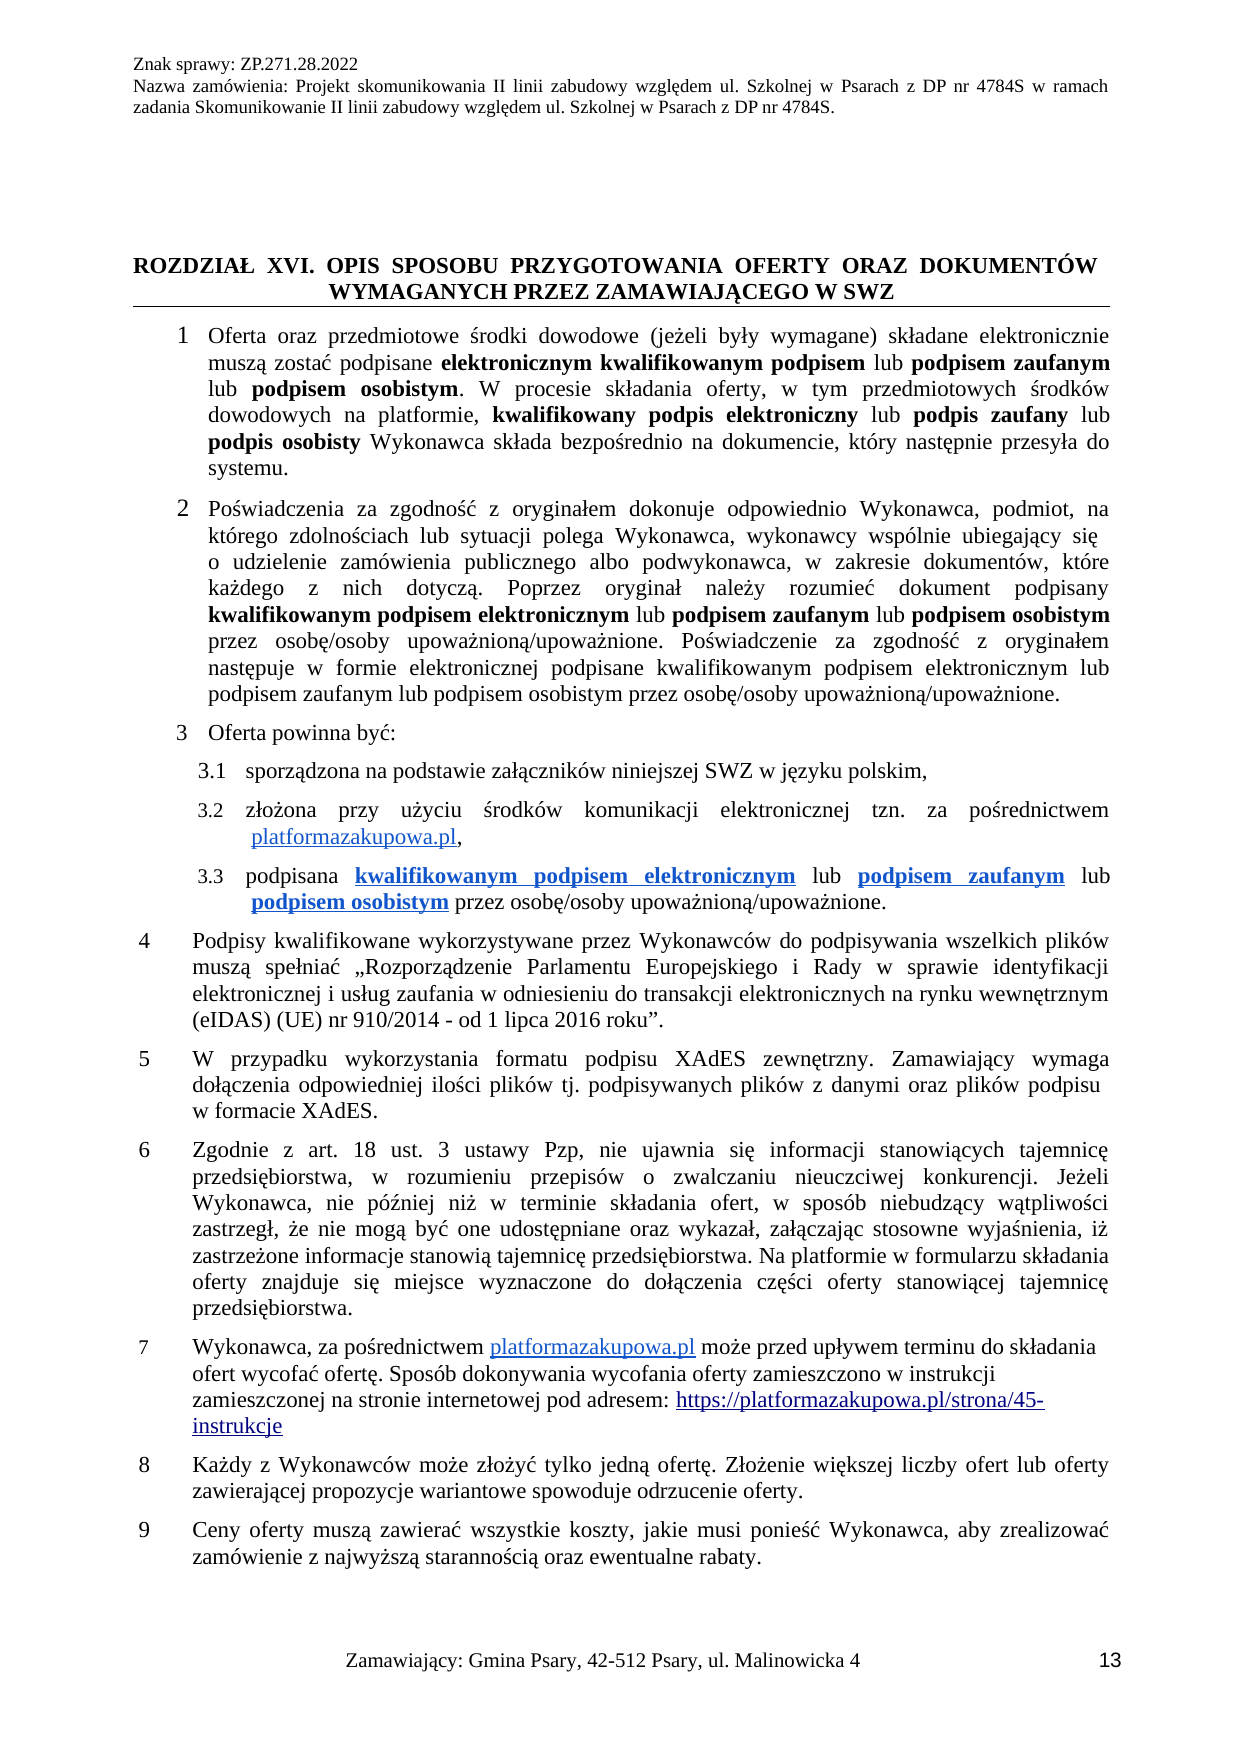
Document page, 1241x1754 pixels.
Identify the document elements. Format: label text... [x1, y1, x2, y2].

list złożona przy użyciu środków komunikacji elektronicznej tzn. za pośrednictwem platformazakupowa.pl, [192, 796, 1110, 849]
list podpisana kwalifikowanym podpisem elektronicznym lub podpisem zaufanym lub podpisem osobistym przez osobę/osoby upoważnioną/upoważnione. [192, 862, 1110, 914]
list Każdy z Wykonawców może złożyć tylko jedną ofertę. Złożenie większej liczby ofert lub oferty zawierającej propozycje wariantowe spowoduje odrzucenie oferty. [133, 1451, 1110, 1504]
text ROZDZIAŁ XVI. OPIS SPOSOBU PRZYGOTOWANIA OFERTY ORAZ DOKUMENTÓW WYMAGANYCH PRZEZ ZAMAWIAJĄCEGO W SWZ [133, 252, 1110, 306]
list sporządzona na podstawie załączników niniejszej SWZ w języku polskim, [192, 758, 1110, 784]
list Poświadczenia za zgodność z oryginałem dokonuje odpowiednio Wykonawca, podmiot, na którego zdolnościach lub sytuacji polega Wykonawca, wykonawcy wspólnie ubiegający się o udzielenie zamówienia publicznego albo podwykonawca, w zakresie dokumentów, które każdego z nich dotyczą. Poprzez oryginał należy rozumieć dokument podpisany kwalifikowanym podpisem elektronicznym lub podpisem zaufanym lub podpisem osobistym przez osobę/osoby upoważnioną/upoważnione. Poświadczenie za zgodność z oryginałem następuje w formie elektronicznej podpisane kwalifikowanym podpisem elektronicznym lub podpisem zaufanym lub podpisem osobistym przez osobę/osoby upoważnioną/upoważnione. [170, 493, 1110, 706]
list Ceny oferty muszą zawierać wszystkie koszty, jakie musi ponieść Wykonawca, aby zrealizować zamówienie z najwyższą starannością oraz ewentualne rabaty. [133, 1516, 1110, 1569]
list Wykonawca, za pośrednictwem platformazakupowa.pl może przed upływem terminu do składania ofert wycofać ofertę. Sposób dokonywania wycofania oferty zamieszczono w instrukcji zamieszczonej na stronie internetowej pod adresem: https://platformazakupowa.pl/strona/45-instrukcje [133, 1333, 1110, 1439]
list W przypadku wykorzystania formatu podpisu XAdES zewnętrzny. Zamawiający wymaga dołączenia odpowiedniej ilości plików tj. podpisywanych plików z danymi oraz plików podpisu w formacie XAdES. [133, 1045, 1110, 1124]
list Zgodnie z art. 18 ust. 3 ustawy Pzp, nie ujawnia się informacji stanowiących tajemnicę przedsiębiorstwa, w rozumieniu przepisów o zwalczaniu nieuczciwej konkurencji. Jeżeli Wykonawca, nie później niż w terminie składania ofert, w sposób niebudzący wątpliwości zastrzegł, że nie mogą być one udostępniane oraz wykazał, załączając stosowne wyjaśnienia, iż zastrzeżone informacje stanowią tajemnicę przedsiębiorstwa. Na platformie w formularzu składania oferty znajduje się miejsce wyznaczone do dołączenia części oferty stanowiącej tajemnicę przedsiębiorstwa. [133, 1136, 1110, 1321]
list Oferta oraz przedmiotowe środki dowodowe (jeżeli były wymagane) składane elektronicznie muszą zostać podpisane elektronicznym kwalifikowanym podpisem lub podpisem zaufanym lub podpisem osobistym. W procesie składania oferty, w tym przedmiotowych środków dowodowych na platformie, kwalifikowany podpis elektroniczny lub podpis zaufany lub podpis osobisty Wykonawca składa bezpośrednio na dokumencie, który następnie przesyła do systemu. [170, 320, 1110, 481]
list Oferta powinna być: [170, 719, 1110, 745]
list Podpisy kwalifikowane wykorzystywane przez Wykonawców do podpisywania wszelkich plików muszą spełniać „Rozporządzenie Parlamentu Europejskiego i Rady w sprawie identyfikacji elektronicznej i usług zaufania w odniesieniu do transakcji elektronicznych na rynku wewnętrznym (eIDAS) (UE) nr 910/2014 - od 1 lipca 2016 roku”. [133, 927, 1110, 1032]
